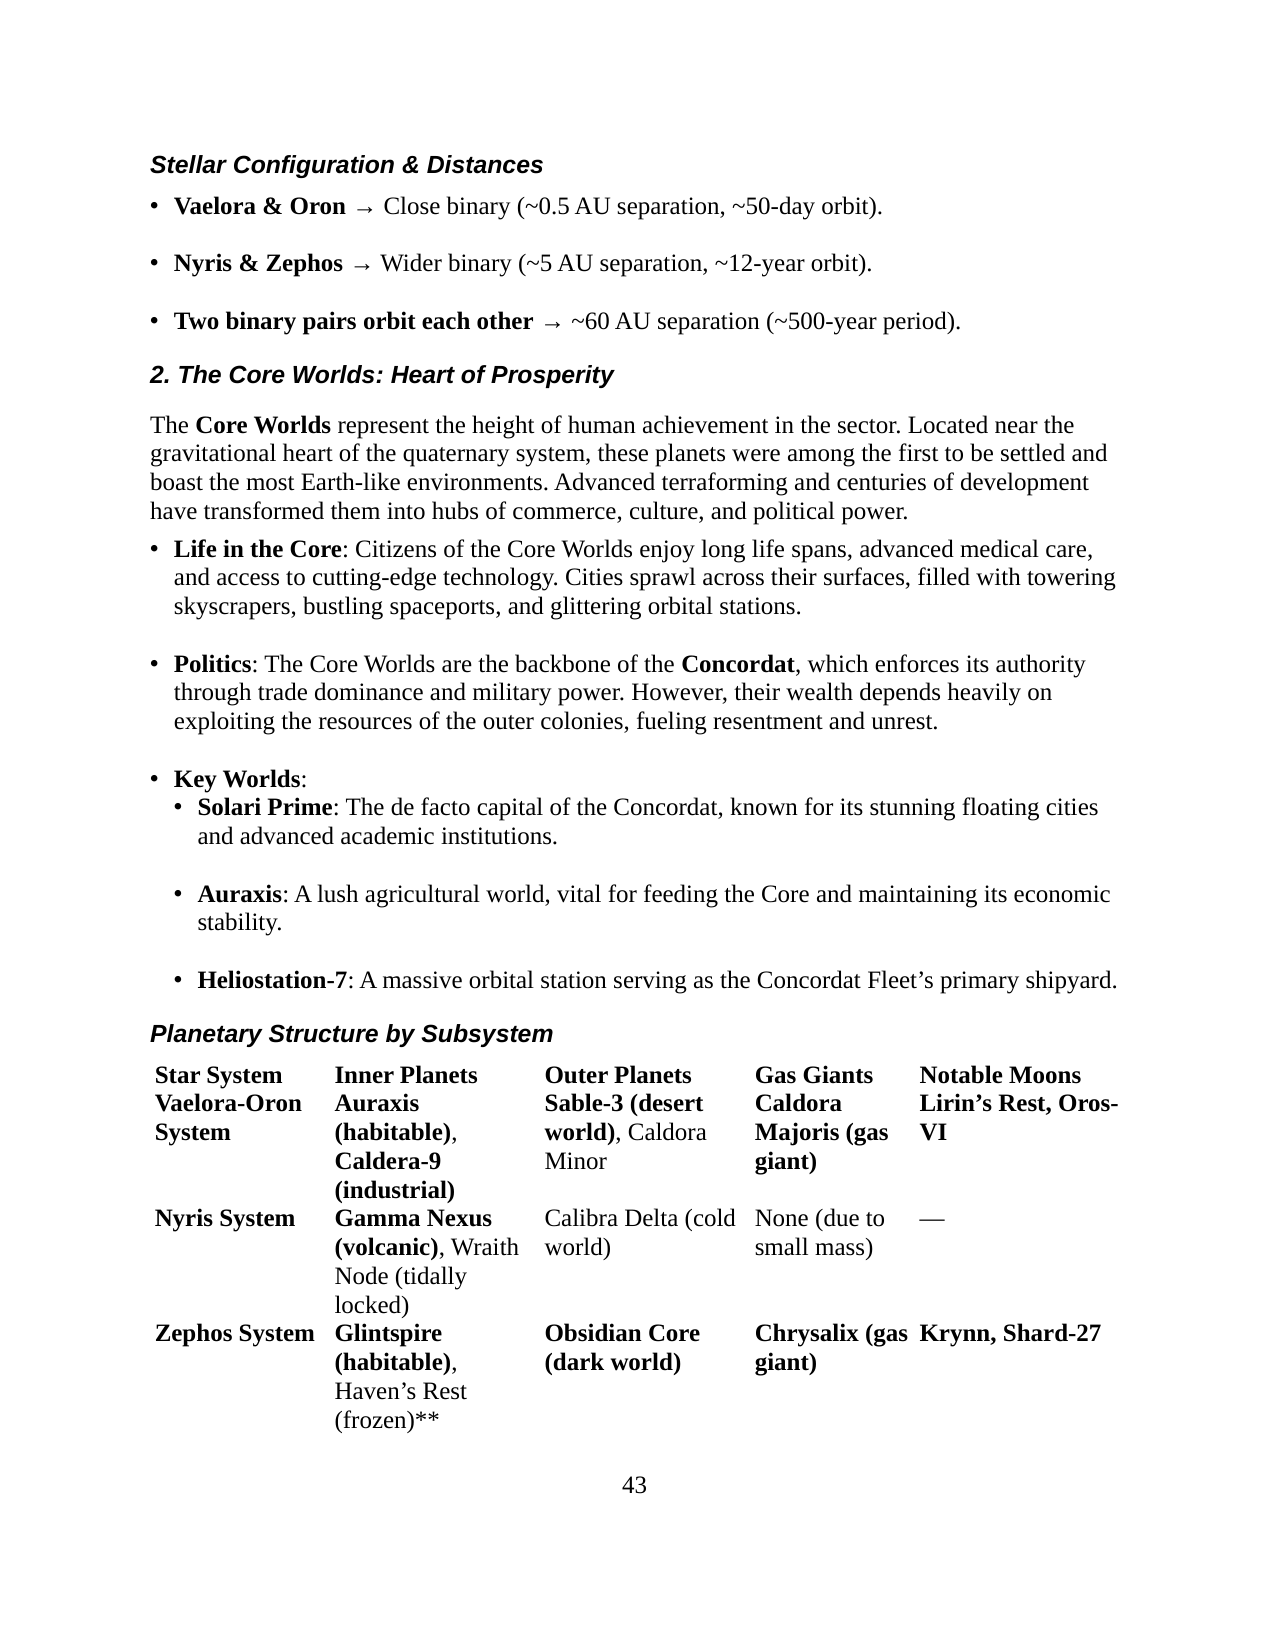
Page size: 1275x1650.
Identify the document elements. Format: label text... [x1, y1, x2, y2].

table_header Outer Planets [540, 1060, 750, 1088]
table_cell Lirin’s Rest, Oros-VI [915, 1089, 1125, 1203]
table_cell Auraxis (habitable), Caldera-9 (industrial) [330, 1089, 540, 1203]
table_header Notable Moons [915, 1060, 1125, 1088]
list Life in the Core: Citizens of the Core Worlds enjoy long life spans, advanced medical care, and access to cutting-edge technology. Cities sprawl across their surfaces, filled with towering skyscrapers, bustling spaceports, and glittering orbital stations. [150, 534, 1125, 649]
list Auraxis: A lush agricultural world, vital for feeding the Core and maintaining its economic stability. [174, 879, 1125, 965]
table_cell Sable-3 (desert world), Caldora Minor [540, 1089, 750, 1203]
table_cell Chrysalix (gas giant) [750, 1319, 915, 1433]
list Politics: The Core Worlds are the backbone of the Concordat, which enforces its authority through trade dominance and military power. However, their wealth depends heavily on exploiting the resources of the outer colonies, fueling resentment and unrest. [150, 649, 1125, 764]
table_cell Glintspire (habitable), Haven’s Rest (frozen)** [330, 1319, 540, 1433]
table_cell Krynn, Shard-27 [915, 1319, 1125, 1433]
list Two binary pairs orbit each other → ~60 AU separation (~500-year period). [150, 306, 1125, 335]
table_cell Gamma Nexus (volcanic), Wraith Node (tidally locked) [330, 1204, 540, 1318]
table_cell Obsidian Core (dark world) [540, 1319, 750, 1433]
table_header Gas Giants [750, 1060, 915, 1088]
list Solari Prime: The de facto capital of the Concordat, known for its stunning floating cities and advanced academic institutions. [174, 792, 1125, 879]
table_cell Calibra Delta (cold world) [540, 1204, 750, 1318]
list Key Worlds: [150, 764, 1125, 792]
list Vaelora & Oron → Close binary (~0.5 AU separation, ~50-day orbit). [150, 191, 1125, 248]
table_cell — [915, 1204, 1125, 1318]
table_header Star System [150, 1060, 330, 1088]
table_cell Nyris System [150, 1204, 330, 1318]
list Heliostation-7: A massive orbital station serving as the Concordat Fleet’s primary shipyard. [174, 965, 1125, 994]
subtitle Stellar Configuration & Distances [150, 150, 1125, 178]
table_cell None (due to small mass) [750, 1204, 915, 1318]
table_cell Vaelora-Oron System [150, 1089, 330, 1203]
table_cell Zephos System [150, 1319, 330, 1433]
list Nyris & Zephos → Wider binary (~5 AU separation, ~12-year orbit). [150, 248, 1125, 306]
text The Core Worlds represent the height of human achievement in the sector. Located near the gravitational heart of the quaternary system, these planets were among the first to be settled and boast the most Earth-like environments. Advanced terraforming and centuries of development have transformed them into hubs of commerce, culture, and political power. [150, 410, 1125, 525]
table_cell Caldora Majoris (gas giant) [750, 1089, 915, 1203]
subtitle 2. The Core Worlds: Heart of Prosperity [150, 360, 1125, 388]
table_header Inner Planets [330, 1060, 540, 1088]
subtitle Planetary Structure by Subsystem [150, 1019, 1125, 1047]
